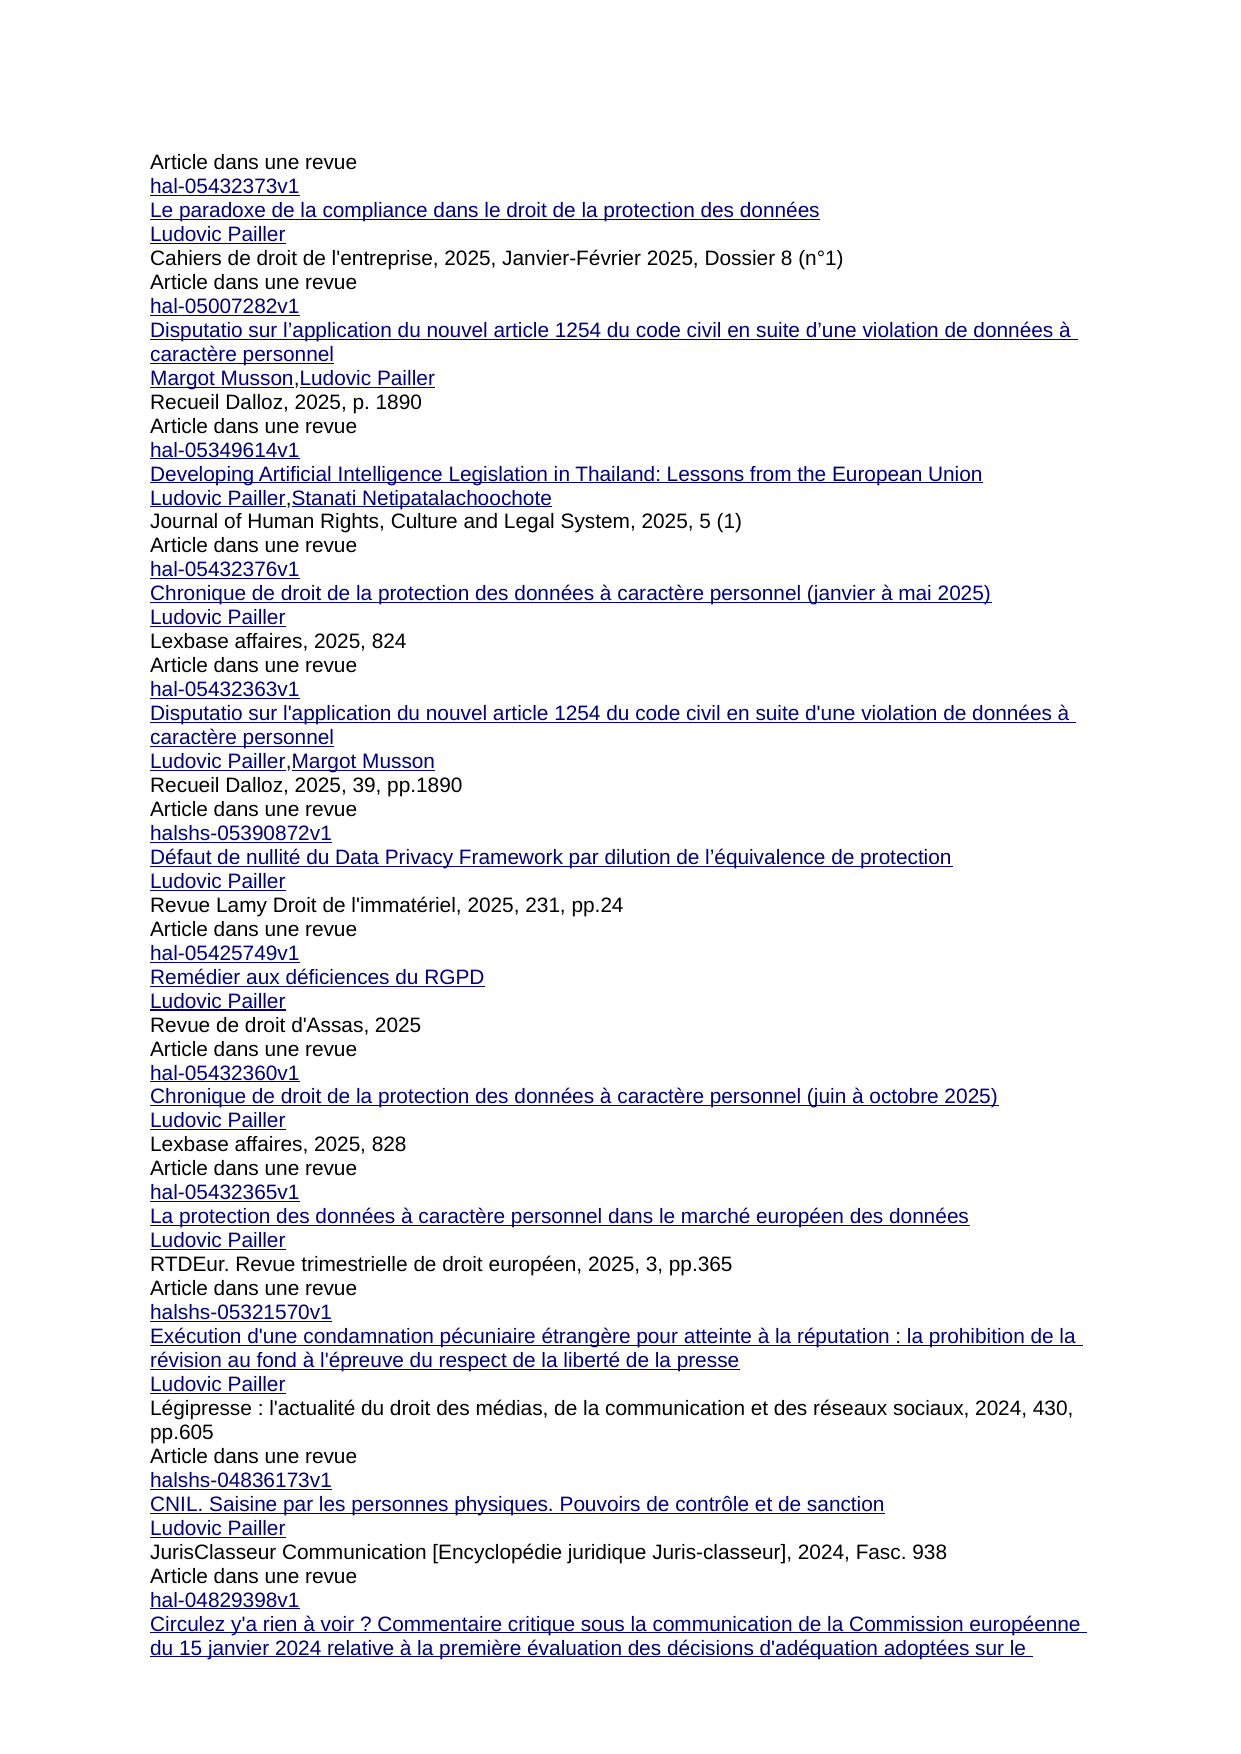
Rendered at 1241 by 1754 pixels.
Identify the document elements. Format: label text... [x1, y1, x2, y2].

table_cell Chronique de droit de la protection des données à caractère personnel (janvier à mai 2025) Ludovic Pailler Lexbase affaires, 2025, 824 Article dans une revue hal-05432363v1 [150, 581, 1090, 701]
table_cell Disputatio sur l’application du nouvel article 1254 du code civil en suite d’une violation de données à caractère personnel Margot Musson,Ludovic Pailler Recueil Dalloz, 2025, p. 1890 Article dans une revue hal-05349614v1 [150, 318, 1090, 461]
table_cell Le paradoxe de la compliance dans le droit de la protection des données Ludovic Pailler Cahiers de droit de l'entreprise, 2025, Janvier-Février 2025, Dossier 8 (n°1) Article dans une revue hal-05007282v1 [150, 198, 1090, 318]
table_cell Défaut de nullité du Data Privacy Framework par dilution de l’équivalence de protection Ludovic Pailler Revue Lamy Droit de l'immatériel, 2025, 231, pp.24 Article dans une revue hal-05425749v1 [150, 845, 1090, 964]
table_cell Circulez y'a rien à voir ? Commentaire critique sous la communication de la Commission européenne du 15 janvier 2024 relative à la première évaluation des décisions d'adéquation adoptées sur le [150, 1611, 1090, 1659]
table_cell Exécution d'une condamnation pécuniaire étrangère pour atteinte à la réputation : la prohibition de la révision au fond à l'épreuve du respect de la liberté de la presse Ludovic Pailler Légipresse : l'actualité du droit des médias, de la communication et des réseaux sociaux, 2024, 430, pp.605 Article dans une revue halshs-04836173v1 [150, 1324, 1090, 1492]
table_cell Developing Artificial Intelligence Legislation in Thailand: Lessons from the European Union Ludovic Pailler,Stanati Netipatalachoochote Journal of Human Rights, Culture and Legal System, 2025, 5 (1) Article dans une revue hal-05432376v1 [150, 461, 1090, 581]
table_cell CNIL. Saisine par les personnes physiques. Pouvoirs de contrôle et de sanction Ludovic Pailler JurisClasseur Communication [Encyclopédie juridique Juris-classeur], 2024, Fasc. 938 Article dans une revue hal-04829398v1 [150, 1492, 1090, 1611]
table_cell Article dans une revue hal-05432373v1 [150, 150, 1090, 198]
table_cell La protection des données à caractère personnel dans le marché européen des données Ludovic Pailler RTDEur. Revue trimestrielle de droit européen, 2025, 3, pp.365 Article dans une revue halshs-05321570v1 [150, 1204, 1090, 1324]
table_cell Disputatio sur l'application du nouvel article 1254 du code civil en suite d'une violation de données à caractère personnel Ludovic Pailler,Margot Musson Recueil Dalloz, 2025, 39, pp.1890 Article dans une revue halshs-05390872v1 [150, 701, 1090, 845]
table_cell Chronique de droit de la protection des données à caractère personnel (juin à octobre 2025) Ludovic Pailler Lexbase affaires, 2025, 828 Article dans une revue hal-05432365v1 [150, 1084, 1090, 1204]
table_cell Remédier aux déficiences du RGPD Ludovic Pailler Revue de droit d'Assas, 2025 Article dans une revue hal-05432360v1 [150, 965, 1090, 1084]
